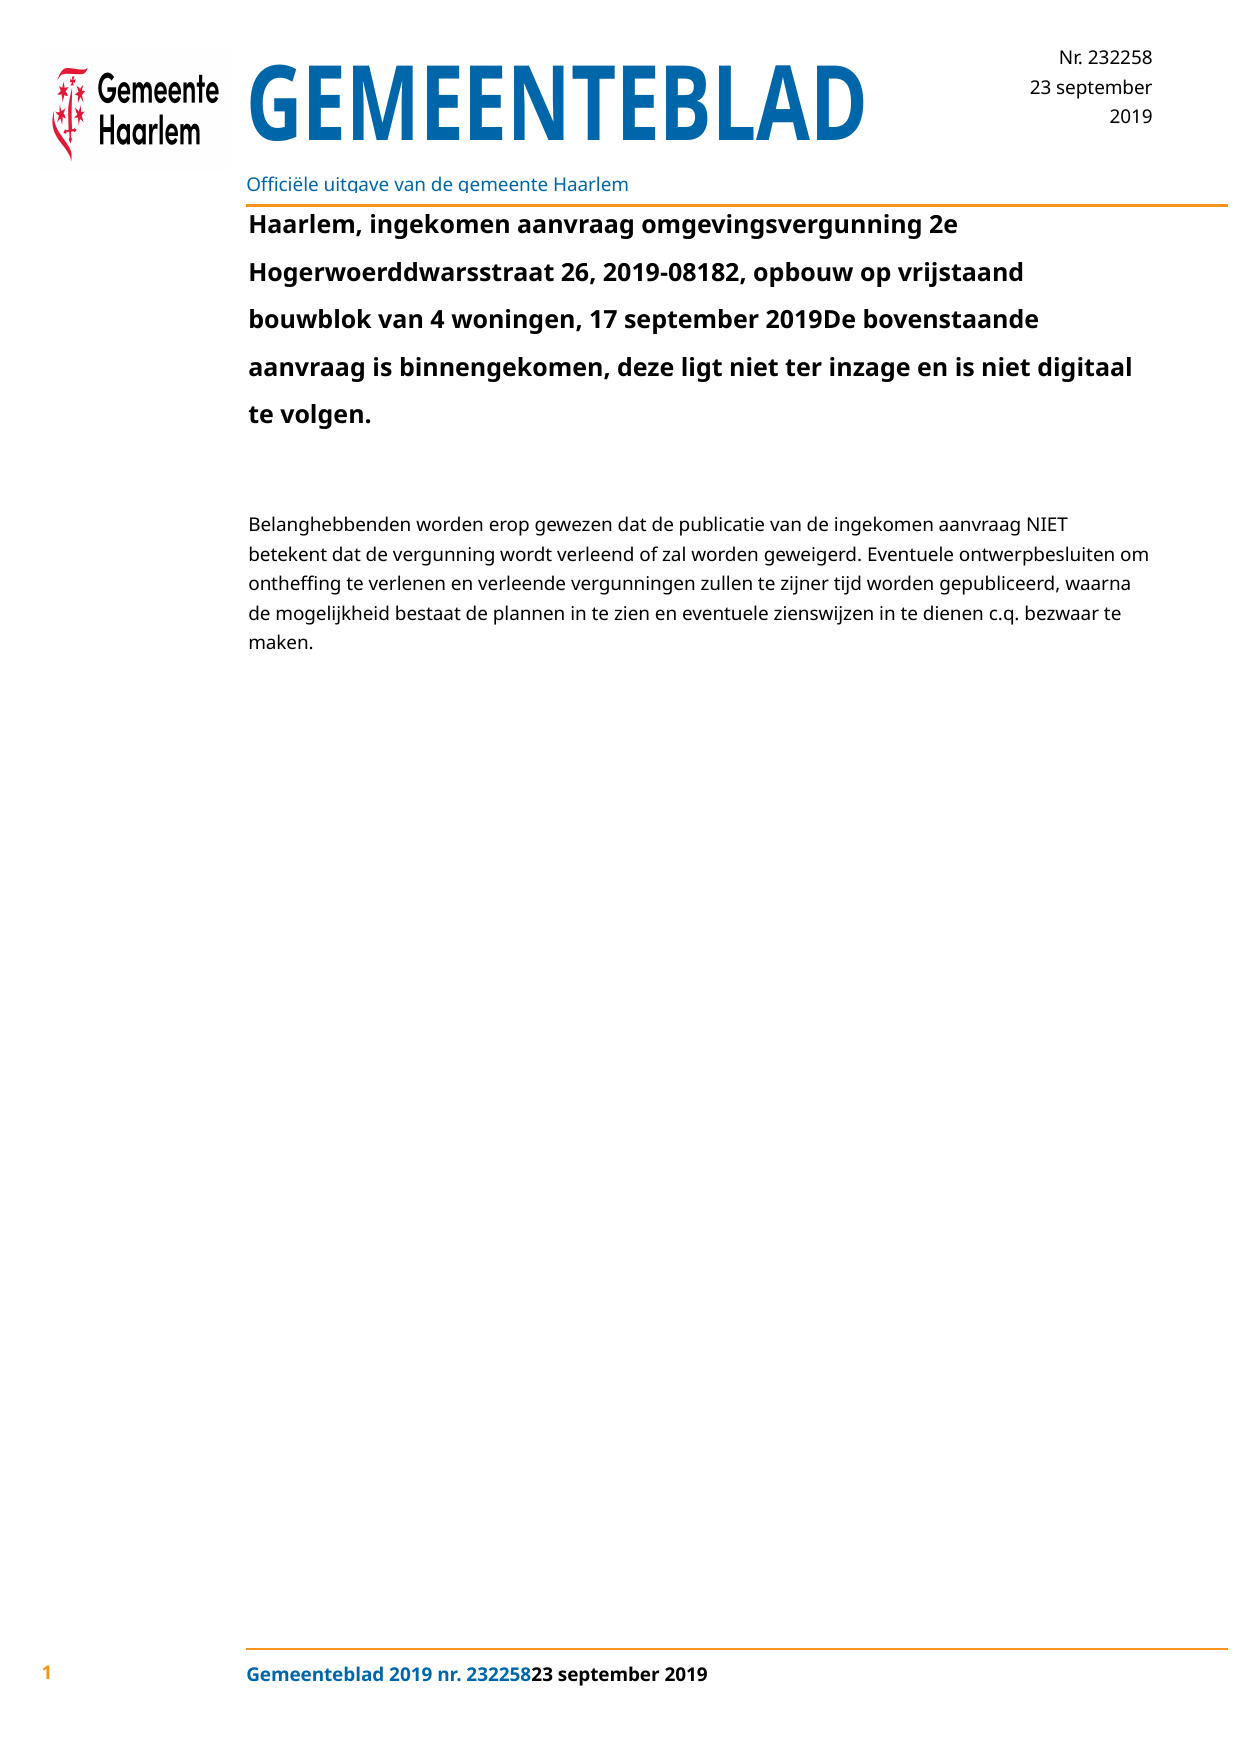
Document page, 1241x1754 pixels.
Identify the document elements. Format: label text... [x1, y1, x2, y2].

text Belanghebbenden worden erop gewezen dat de publicatie van de ingekomen aanvraag NIET betekent dat de vergunning wordt verleend of zal worden geweigerd. Eventuele ontwerpbesluiten om ontheffing te verlenen en verleende vergunningen zullen te zijner tijd worden gepubliceerd, waarna de mogelijkheid bestaat de plannen in te zien en eventuele zienswijzen in te dienen c.q. bezwaar te maken. [248, 511, 1152, 655]
picture [41, 47, 231, 172]
text Haarlem, ingekomen aanvraag omgevingsvergunning 2e Hogerwoerddwarsstraat 26, 2019-08182, opbouw op vrijstaand bouwblok van 4 woningen, 17 september 2019De bovenstaande aanvraag is binnengekomen, deze ligt niet ter inzage en is niet digitaal te volgen. [248, 207, 1152, 431]
